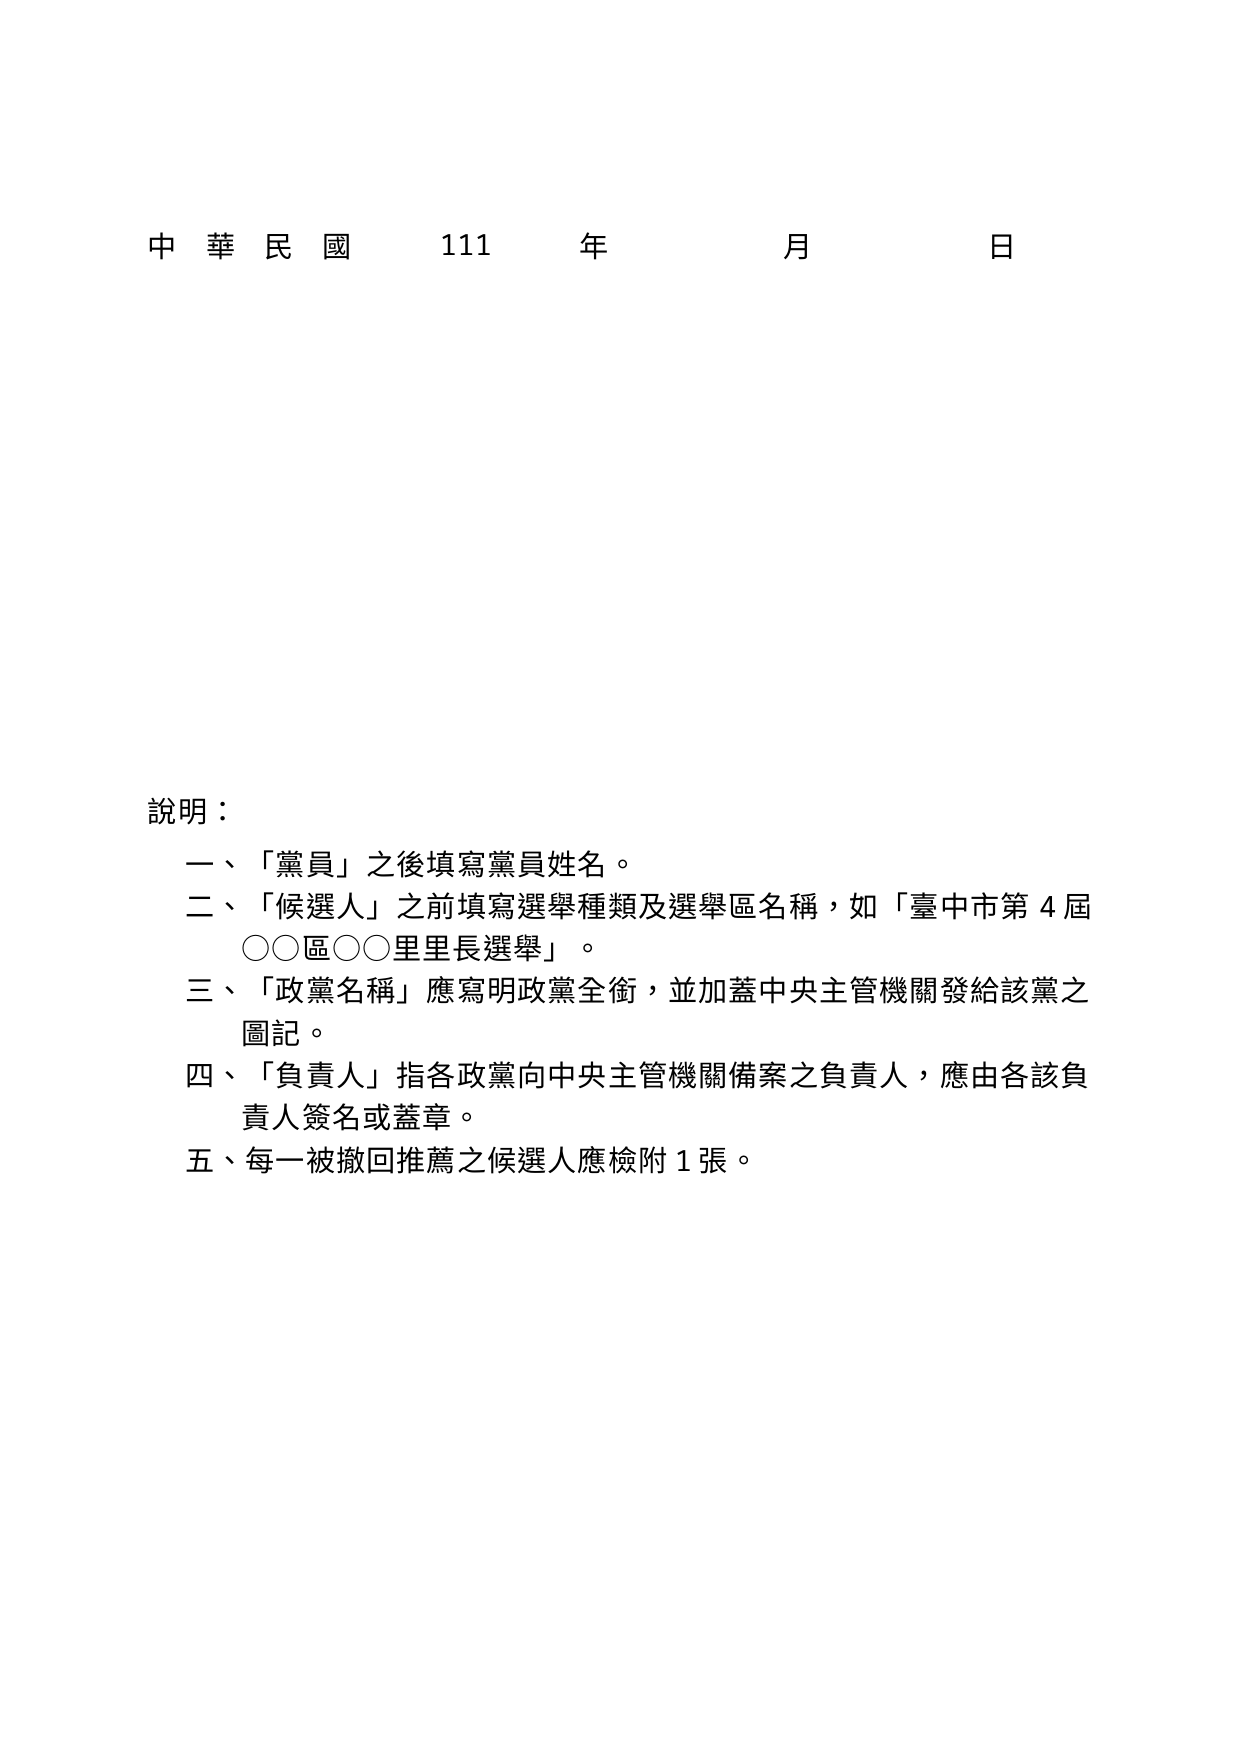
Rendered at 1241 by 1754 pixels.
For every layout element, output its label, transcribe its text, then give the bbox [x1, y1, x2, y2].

text 五、每一被撤回推薦之候選人應檢附1張。 [185, 1137, 1092, 1179]
text 二、「候選人」之前填寫選舉種類及選舉區名稱，如「臺中市第4屆○○區○○里里長選舉」。 [185, 883, 1092, 968]
text 四、「負責人」指各政黨向中央主管機關備案之負責人，應由各該負責人簽名或蓋章。 [185, 1053, 1092, 1137]
text 三、「政黨名稱」應寫明政黨全銜，並加蓋中央主管機關發給該黨之圖記。 [185, 968, 1092, 1053]
text 中 華 民 國 111 年 月 日 [148, 203, 1092, 265]
text 一、「黨員」之後填寫黨員姓名。 [185, 841, 1092, 883]
text 說明： [148, 788, 1092, 831]
